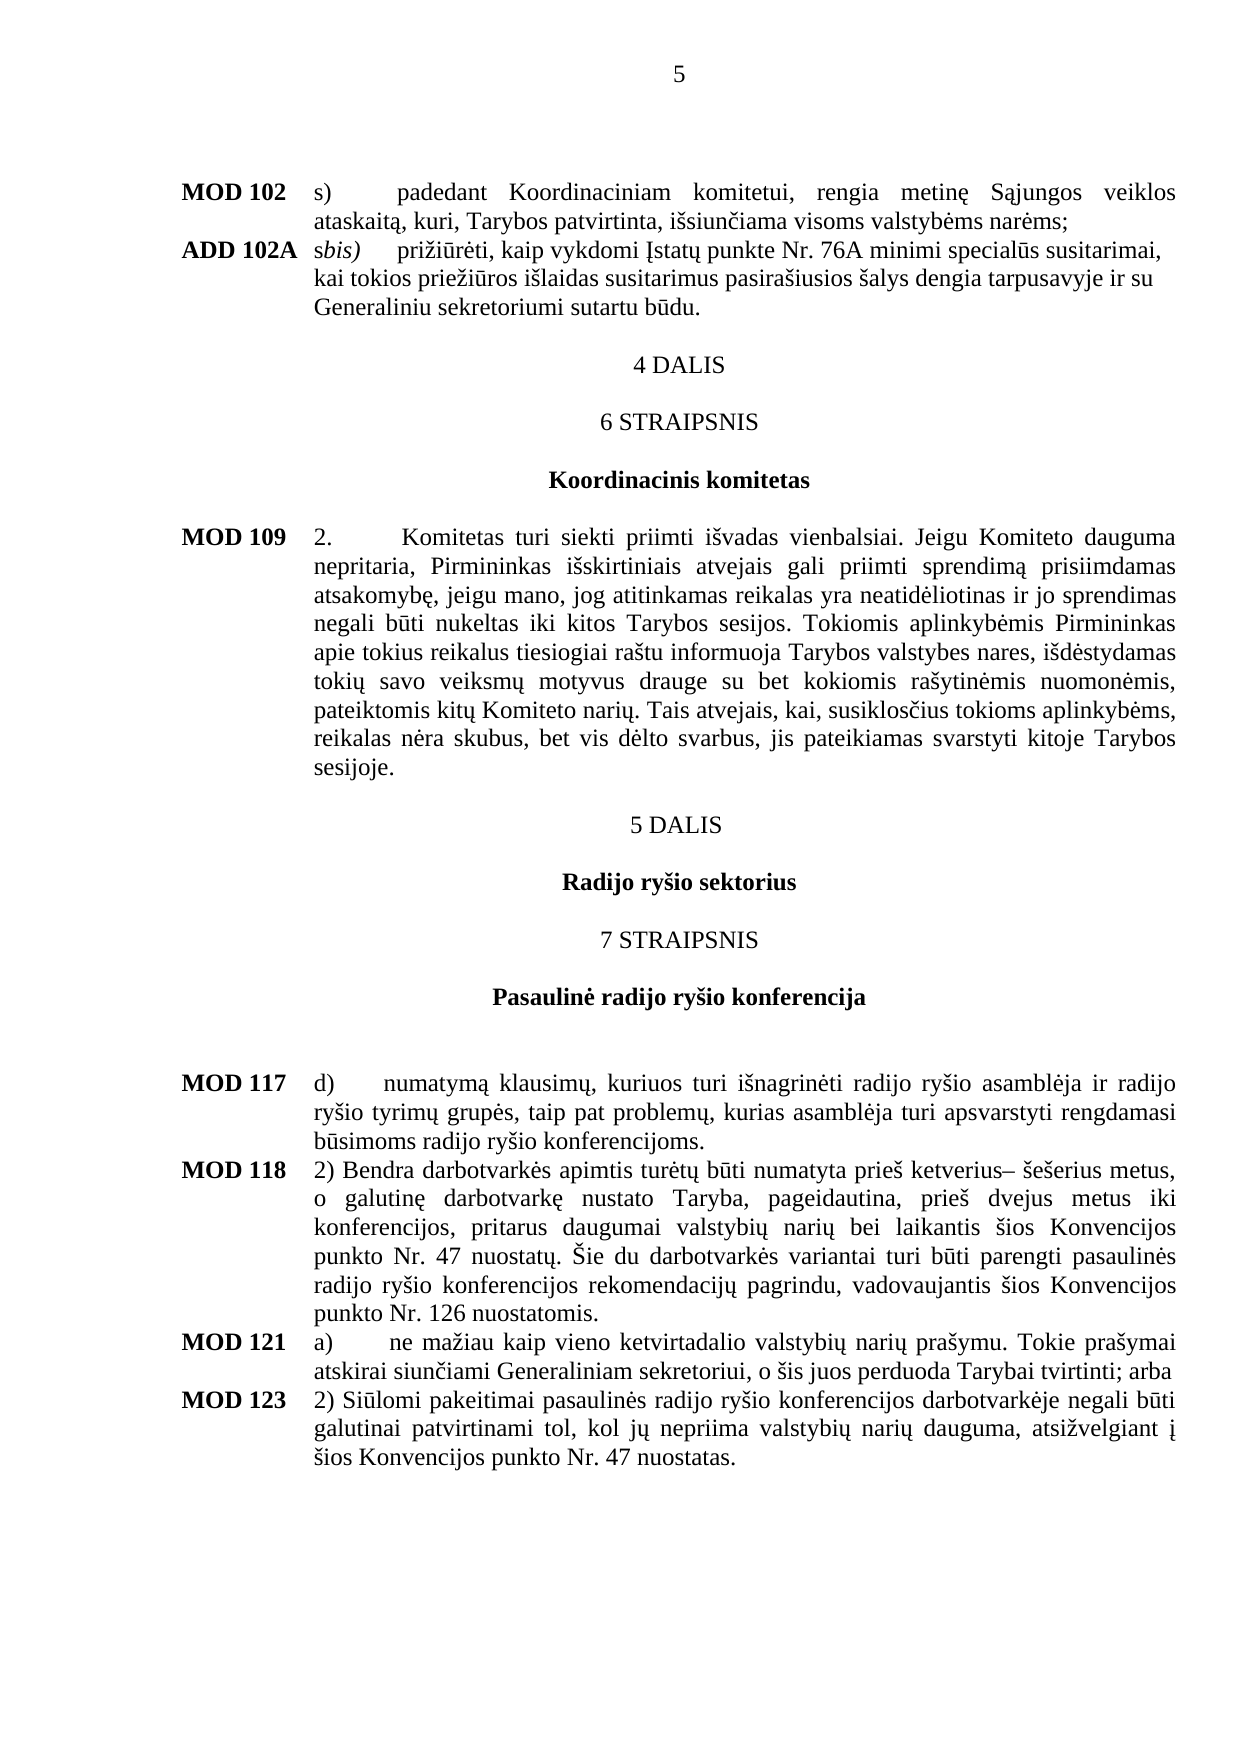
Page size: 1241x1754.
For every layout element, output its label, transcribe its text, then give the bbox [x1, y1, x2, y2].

text 4 DALIS [177, 350, 1181, 378]
text Koordinacinis komitetas [177, 465, 1181, 493]
table_cell MOD 102 [177, 177, 309, 235]
table_header MOD 109 [177, 522, 309, 781]
table_cell MOD 118 [177, 1155, 309, 1327]
table_cell MOD 121 [177, 1327, 309, 1385]
text Radijo ryšio sektorius [177, 867, 1181, 896]
table_cell MOD 123 [177, 1385, 309, 1471]
table_cell ADD 102A [177, 235, 309, 321]
text 6 STRAIPSNIS [177, 407, 1181, 436]
text 5 DALIS [177, 810, 1181, 838]
text Pasaulinė radijo ryšio konferencija [177, 982, 1181, 1011]
table_header MOD 117 [177, 1069, 309, 1155]
text 7 STRAIPSNIS [177, 925, 1181, 953]
